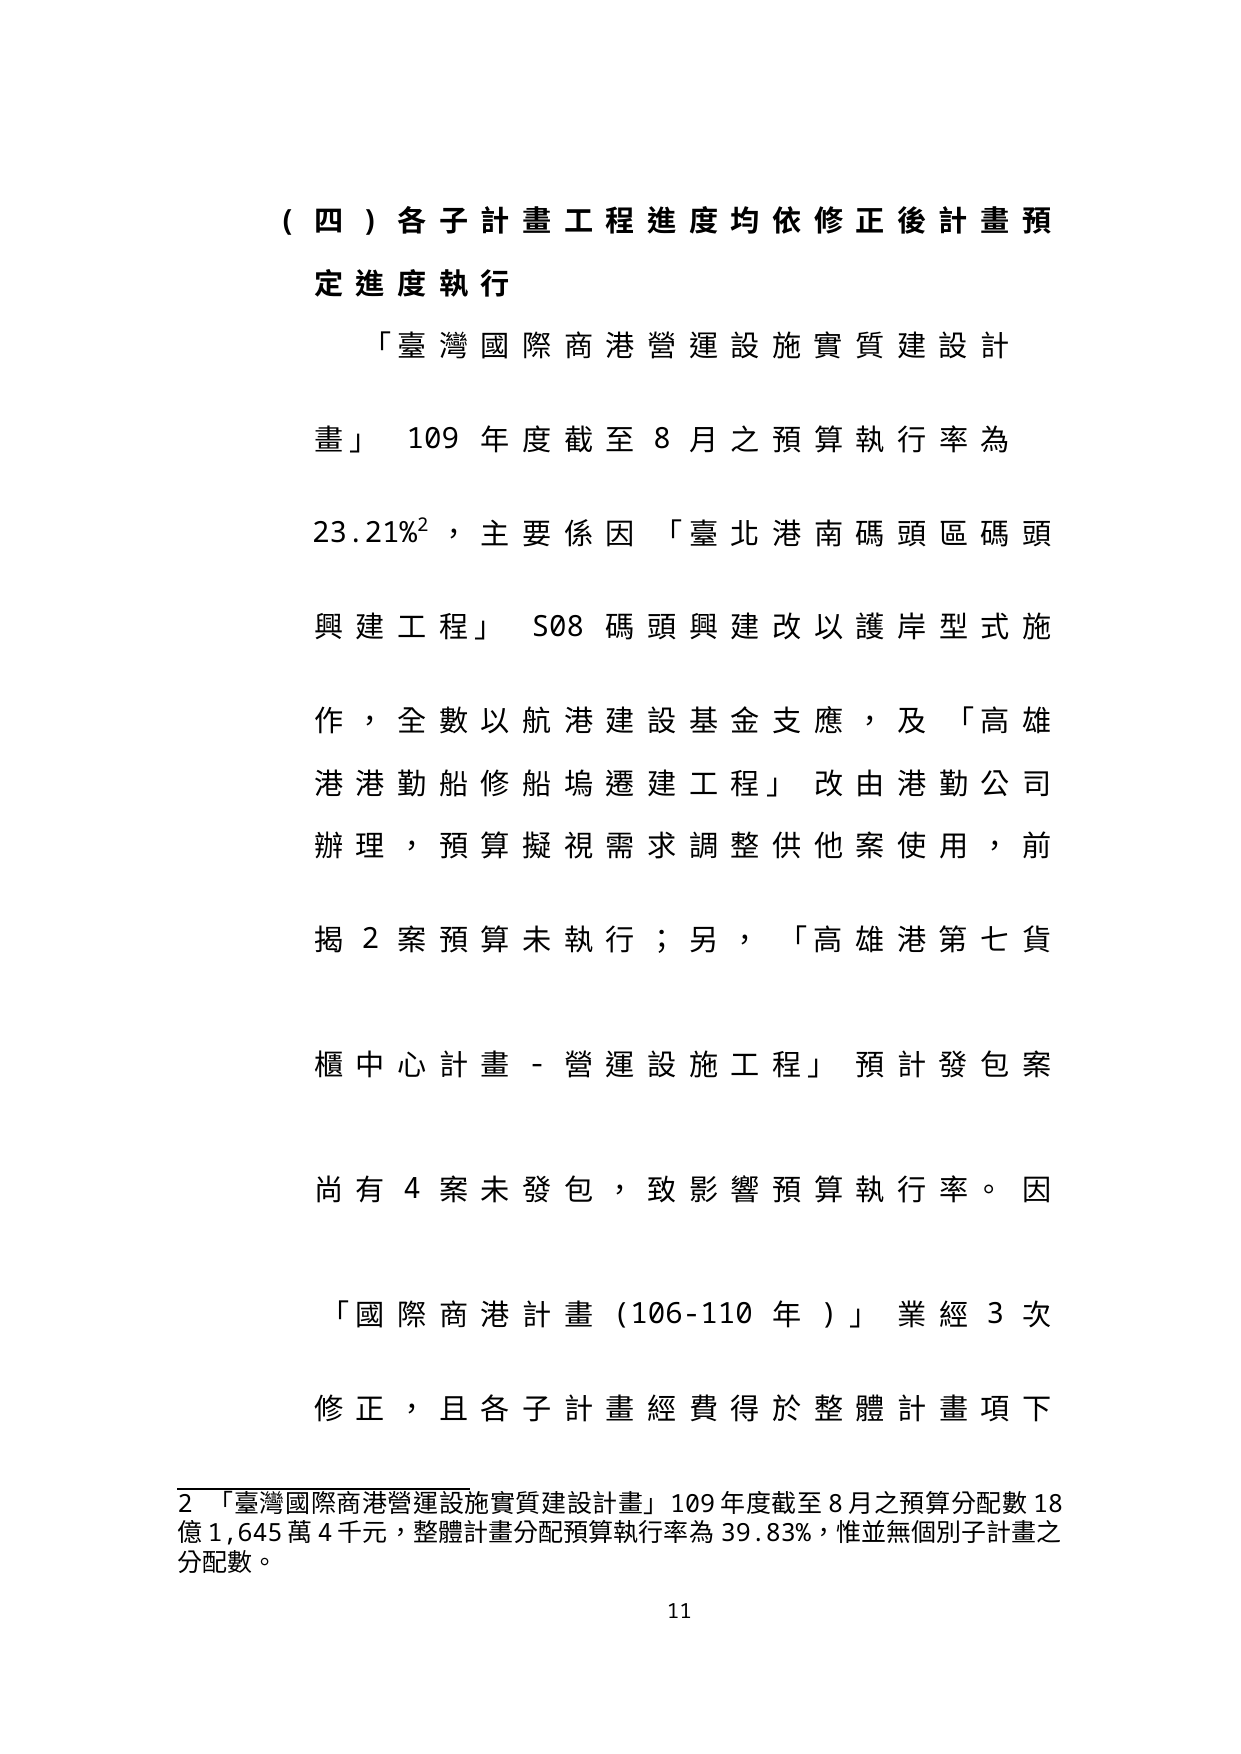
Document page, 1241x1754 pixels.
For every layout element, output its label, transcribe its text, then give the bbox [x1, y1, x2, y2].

text (四)各子計畫工程進度均依修正後計畫預定進度執行 [242, 177, 1058, 302]
text 「臺灣國際商港營運設施實質建設計畫」109年度截至8月之預算分配數18億1,645萬4千元，整體計畫分配預算執行率為39.83%，惟並無個別子計畫之分配數。 [177, 1489, 1063, 1577]
text 「臺灣國際商港營運設施實質建設計畫」109年度截至8月之預算執行率為23.21%，主要係因「臺北港南碼頭區碼頭興建工程」S08碼頭興建改以護岸型式施作，全數以航港建設基金支應，及「高雄港港勤船修船塢遷建工程」改由港勤公司辦理，預算擬視需求調整供他案使用，前揭2案預算未執行；另，「高雄港第七貨櫃中心計畫-營運設施工程」預計發包案尚有4案未發包，致影響預算執行率。因「國際商港計畫(106-110年)」業經3次修正，且各子計畫經費得於整體計畫項下 [271, 302, 1058, 1427]
